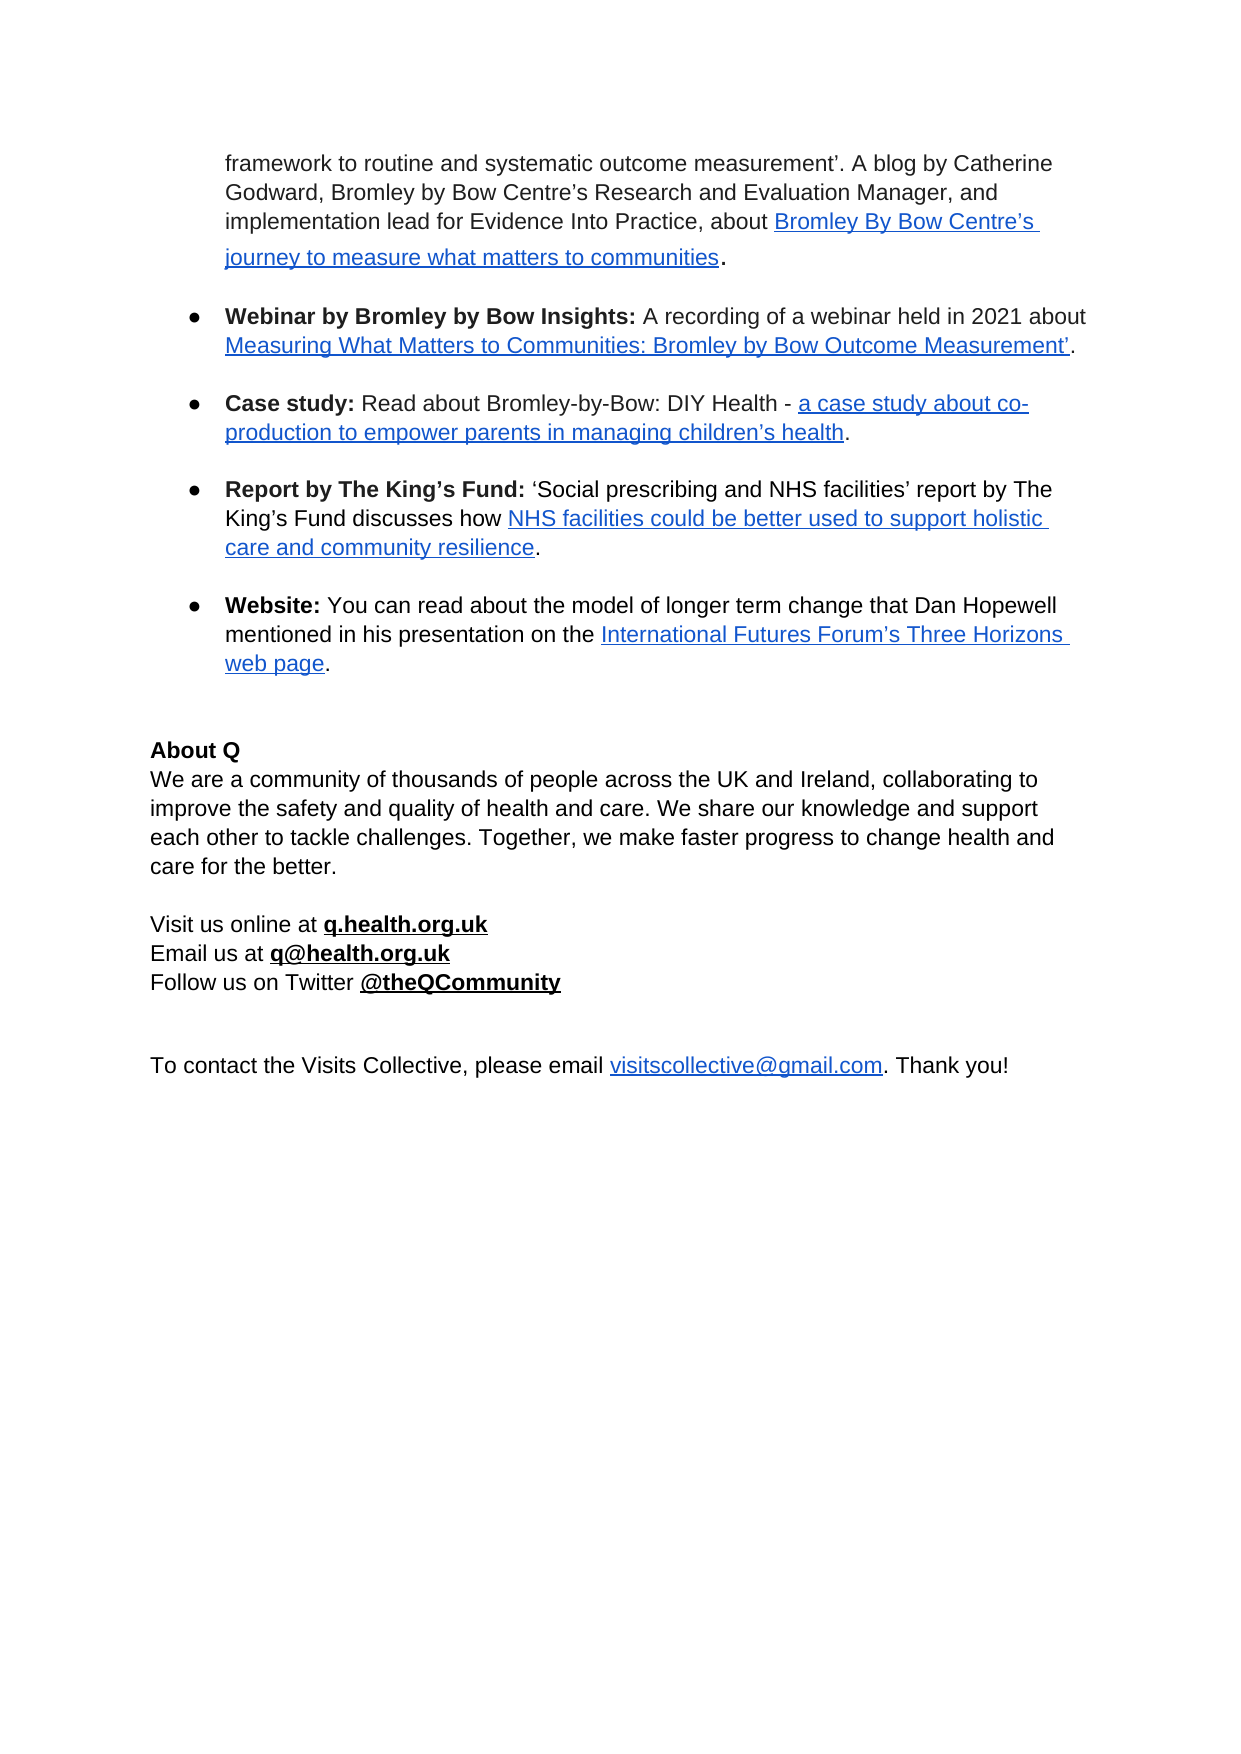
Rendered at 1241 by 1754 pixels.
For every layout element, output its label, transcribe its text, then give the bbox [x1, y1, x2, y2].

list Case study: Read about Bromley-by-Bow: DIY Health - a case study about co-production to empower parents in managing children’s health. [187, 389, 1090, 474]
list Webinar by Bromley by Bow Insights: A recording of a webinar held in 2021 about Measuring What Matters to Communities: Bromley by Bow Outcome Measurement’. [187, 303, 1090, 387]
text To contact the Visits Collective, please email visitscollective@gmail.com. Thank you! [150, 1052, 1090, 1078]
text We are a community of thousands of people across the UK and Ireland, collaborating to improve the safety and quality of health and care. We share our knowledge and support each other to tackle challenges. Together, we make faster progress to change health and care for the better. [150, 766, 1090, 879]
text Visit us online at q.health.org.uk Email us at q@health.org.uk Follow us on Twitter @theQCommunity [150, 911, 1090, 995]
list framework to routine and systematic outcome measurement’. A blog by Catherine Godward, Bromley by Bow Centre’s Research and Evaluation Manager, and implementation lead for Evidence Into Practice, about Bromley By Bow Centre’s journey to measure what matters to communities. [187, 150, 1090, 300]
list Report by The King’s Fund: ‘Social prescribing and NHS facilities’ report by The King’s Fund discusses how NHS facilities could be better used to support holistic care and community resilience. [187, 476, 1090, 590]
text About Q [150, 737, 1090, 763]
list Website: You can read about the model of longer term change that Dan Hopewell mentioned in his presentation on the International Futures Forum’s Three Horizons web page. [187, 592, 1090, 706]
